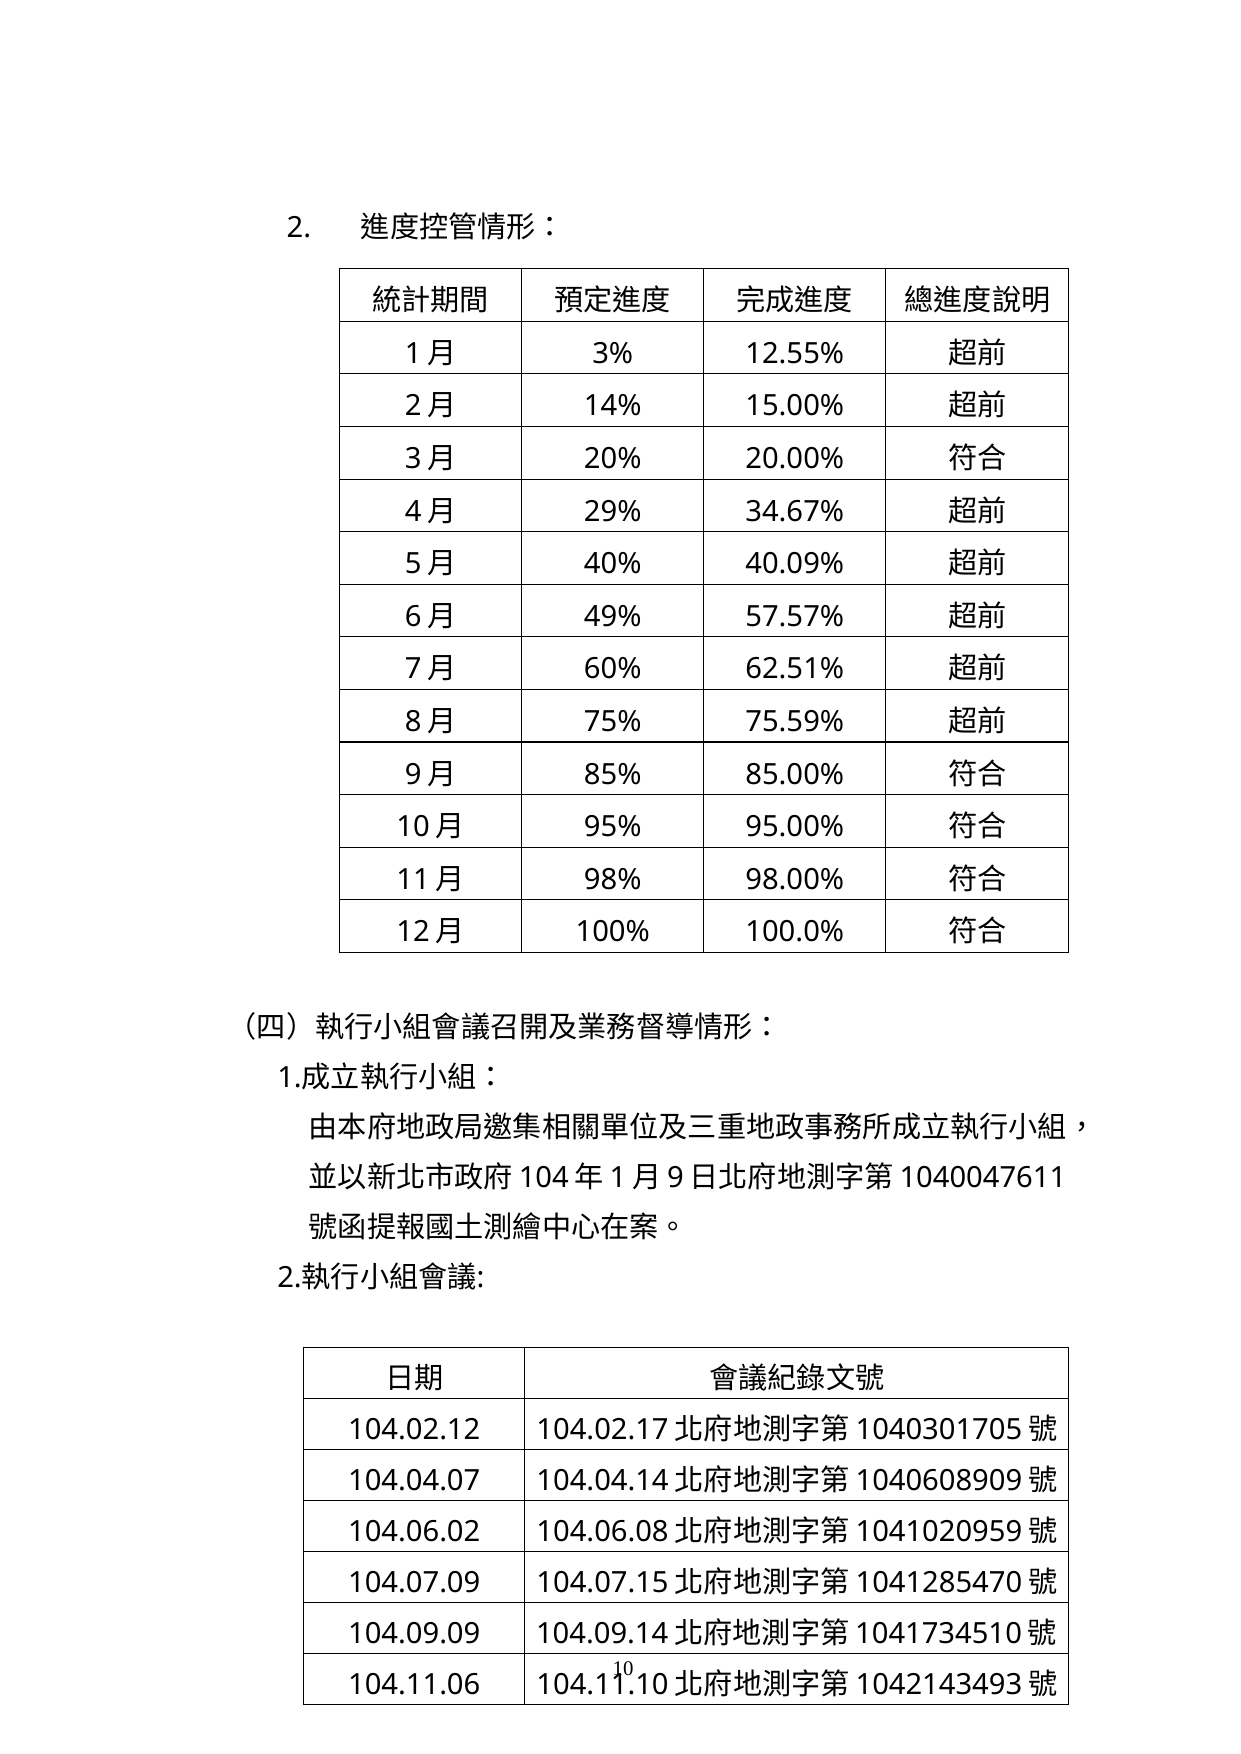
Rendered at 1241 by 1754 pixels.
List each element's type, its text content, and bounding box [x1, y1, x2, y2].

text 由本府地政局邀集相關單位及三重地政事務所成立執行小組，並以新北市政府104年1月9日北府地測字第1040047611號函提報國土測繪中心在案。 [308, 1098, 1069, 1248]
table_cell 超前 [886, 374, 1068, 426]
table_cell 符合 [886, 743, 1068, 794]
table_cell 1月 [340, 322, 521, 373]
table_cell 20% [522, 427, 703, 478]
table_cell 98% [522, 848, 703, 899]
table_cell 超前 [886, 322, 1068, 373]
table_header 預定進度 [522, 269, 703, 321]
table_cell 104.09.09 [304, 1603, 524, 1653]
table_cell 100% [522, 900, 703, 952]
table_cell 104.02.17北府地測字第1040301705號 [525, 1399, 1068, 1449]
table_cell 34.67% [704, 480, 885, 531]
text （四）執行小組會議召開及業務督導情形： [227, 998, 1069, 1048]
table_header 會議紀錄文號 [525, 1348, 1068, 1398]
table_cell 104.02.12 [304, 1399, 524, 1449]
table_cell 超前 [886, 585, 1068, 636]
table_cell 5月 [340, 532, 521, 584]
table_header 總進度說明 [886, 269, 1068, 321]
table_cell 9月 [340, 743, 521, 794]
table_cell 75.59% [704, 690, 885, 741]
table_cell 超前 [886, 637, 1068, 689]
table_cell 20.00% [704, 427, 885, 478]
table_cell 104.06.08北府地測字第1041020959號 [525, 1501, 1068, 1551]
table_cell 符合 [886, 795, 1068, 847]
table_cell 29% [522, 480, 703, 531]
table_cell 符合 [886, 848, 1068, 899]
table_cell 104.04.14北府地測字第1040608909號 [525, 1450, 1068, 1500]
table_cell 符合 [886, 427, 1068, 478]
table_cell 14% [522, 374, 703, 426]
table_cell 60% [522, 637, 703, 689]
table_cell 11月 [340, 848, 521, 899]
table_cell 98.00% [704, 848, 885, 899]
table_cell 12月 [340, 900, 521, 952]
list 進度控管情形： [286, 198, 1069, 248]
table_cell 104.11.10北府地測字第1042143493號 [525, 1654, 1068, 1704]
text 2.執行小組會議: [277, 1248, 1069, 1298]
table_cell 符合 [886, 900, 1068, 952]
table_cell 15.00% [704, 374, 885, 426]
table_header 統計期間 [340, 269, 521, 321]
table_cell 104.06.02 [304, 1501, 524, 1551]
table_cell 超前 [886, 690, 1068, 741]
table_cell 3月 [340, 427, 521, 478]
table_cell 8月 [340, 690, 521, 741]
table_header 完成進度 [704, 269, 885, 321]
table_cell 6月 [340, 585, 521, 636]
table_cell 4月 [340, 480, 521, 531]
table_cell 104.09.14北府地測字第1041734510號 [525, 1603, 1068, 1653]
table_cell 95% [522, 795, 703, 847]
table_cell 62.51% [704, 637, 885, 689]
table_cell 100.0% [704, 900, 885, 952]
table_cell 57.57% [704, 585, 885, 636]
table_cell 104.07.09 [304, 1552, 524, 1602]
table_cell 85% [522, 743, 703, 794]
table_cell 40% [522, 532, 703, 584]
table_cell 2月 [340, 374, 521, 426]
table_cell 49% [522, 585, 703, 636]
table_cell 40.09% [704, 532, 885, 584]
text 1.成立執行小組： [277, 1048, 1069, 1098]
table_cell 超前 [886, 480, 1068, 531]
table_cell 95.00% [704, 795, 885, 847]
table_cell 104.07.15北府地測字第1041285470號 [525, 1552, 1068, 1602]
table_cell 超前 [886, 532, 1068, 584]
table_cell 12.55% [704, 322, 885, 373]
table_cell 104.11.06 [304, 1654, 524, 1704]
table_cell 10月 [340, 795, 521, 847]
table_header 日期 [304, 1348, 524, 1398]
table_cell 104.04.07 [304, 1450, 524, 1500]
table_cell 3% [522, 322, 703, 373]
table_cell 7月 [340, 637, 521, 689]
table_cell 75% [522, 690, 703, 741]
table_cell 85.00% [704, 743, 885, 794]
